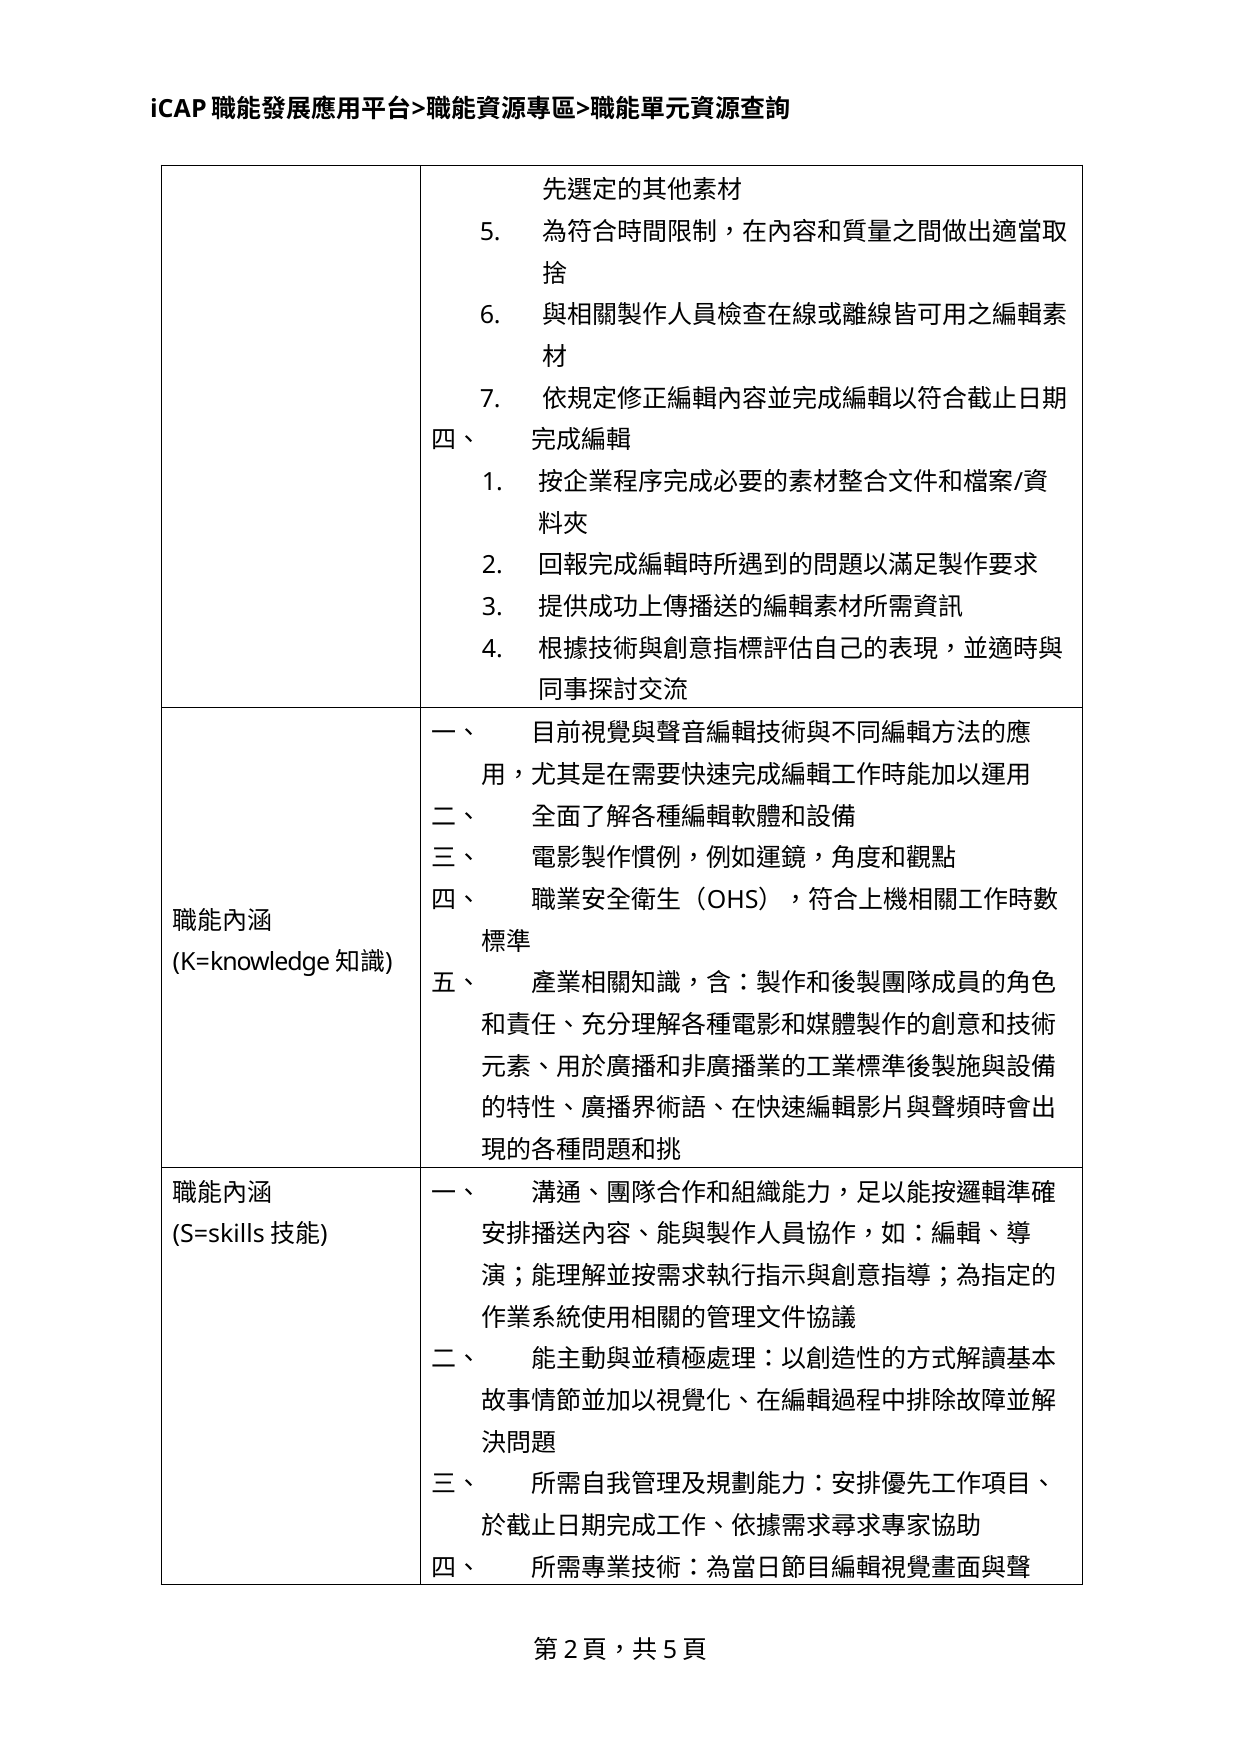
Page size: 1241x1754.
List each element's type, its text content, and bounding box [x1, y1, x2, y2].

table_cell 職能內涵 (K=knowledge知識) [162, 708, 420, 1167]
table_cell 溝通、團隊合作和組織能力，足以能按邏輯準確安排播送內容、能與製作人員協作，如：編輯、導演；能理解並按需求執行指示與創意指導；為指定的作業系統使用相關的管理文件協議 能主動與並積極處理：以創造性的方式解讀基本故事情節並加以視覺化、在編輯過程中排除故障並解決問題 所需自我管理及規劃能力：安排優先工作項目、於截止日期完成工作、依據需求尋求專家協助 所需專業技術：為當日節目編輯視覺畫面與聲 [421, 1168, 1082, 1584]
table_cell 目前視覺與聲音編輯技術與不同編輯方法的應用，尤其是在需要快速完成編輯工作時能加以運用 全面了解各種編輯軟體和設備 電影製作慣例，例如運鏡，角度和觀點 職業安全衛生（OHS），符合上機相關工作時數標準 產業相關知識，含：製作和後製團隊成員的角色和責任、充分理解各種電影和媒體製作的創意和技術元素、用於廣播和非廣播業的工業標準後製施與設備的特性、廣播界術語、在快速編輯影片與聲頻時會出現的各種問題和挑 [421, 708, 1082, 1167]
table_cell 職能內涵 (S=skills技能) [162, 1168, 420, 1584]
table_cell [162, 166, 420, 707]
table_cell 準備編輯工作 與相關製作人員協商並確認編輯要求，並製作參照文檔 檢查編修設備與軟體能否操作正常，並確保耗材預備充分 確認並準備可在線與離線編輯之原始資料 與相關製作人員協商以評估所需技術與創意指標之編輯素材 詳盡參考現有的可用素材以完成編輯項目 開始編輯工作 將素材數字化並轉化為相容格式，確保與編輯設備兼容，並確保聲音與圖片捕捉的質量 若情況許可，建立編輯結果清單(EDL，Edit Decision List)，包含時間要求，替每一次編輯建立準確進出點 按實際需要製作明確的編輯計畫，用於後期製作的各階段 根據相關性選擇素材以滿足製作要求 安排並挑選素材，以滿足文字與圖像欲傳遞之預期含義 分析並計畫如何使用預選的備用素材，用以精進最終編輯成果 彙編視覺與聲音： 與相關製作人員確認技術與創意指標，以確保編輯的完整性 按照編輯計畫整合圖像與聲音，確保彙整結果具備連貫性 確認彙整後素材與編輯計畫設定之製作時間並與技術傳輸的與創意指標相符 依實際需要插入transition元件、特殊效果和預先選定的其他素材 為符合時間限制，在內容和質量之間做出適當取捨 與相關製作人員檢查在線或離線皆可用之編輯素材 依規定修正編輯內容並完成編輯以符合截止日期 完成編輯 按企業程序完成必要的素材整合文件和檔案/資料夾 回報完成編輯時所遇到的問題以滿足製作要求 提供成功上傳播送的編輯素材所需資訊 根據技術與創意指標評估自己的表現，並適時與同事探討交流 [421, 166, 1082, 707]
